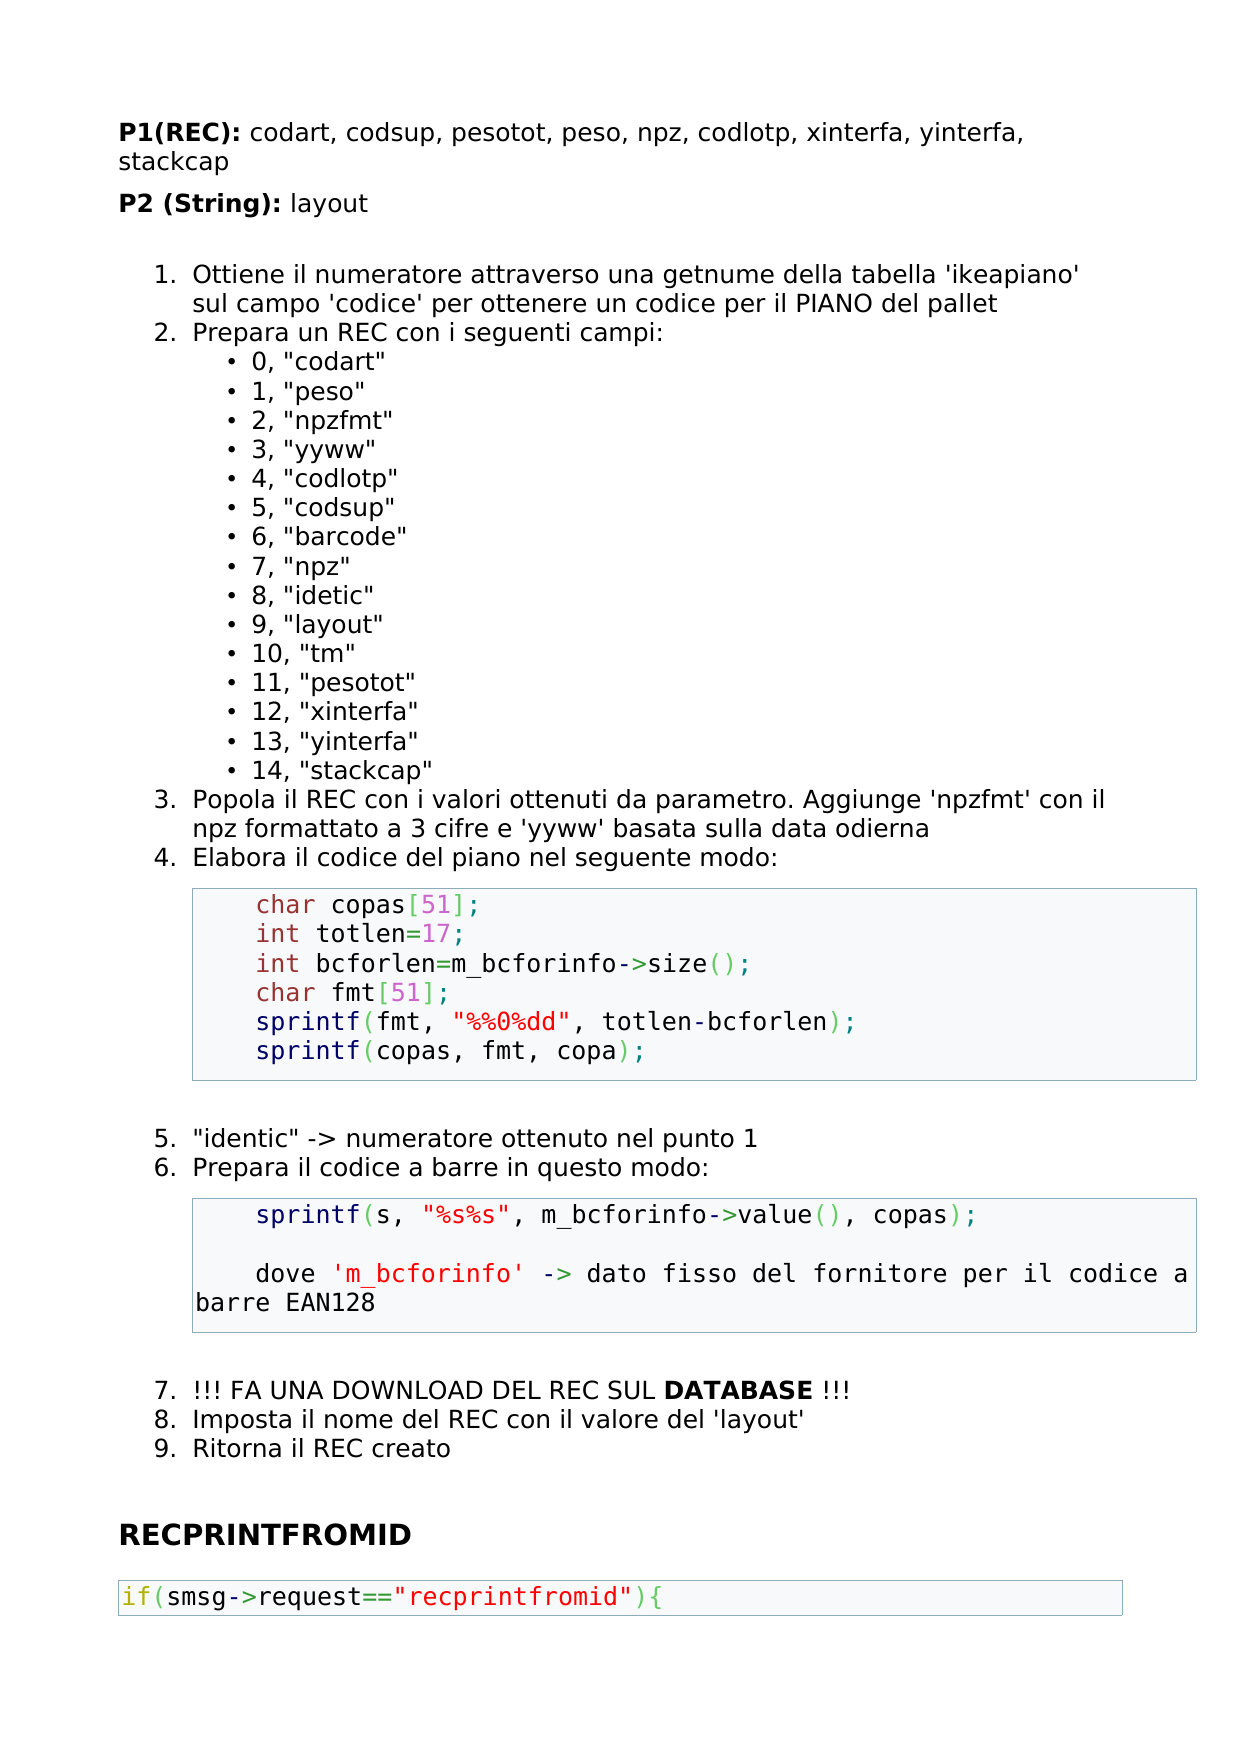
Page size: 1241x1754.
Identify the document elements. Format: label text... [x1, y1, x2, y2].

table_header if(smsg->request=="recprintfromid"){ [119, 1581, 1122, 1615]
list 8, "idetic" [236, 581, 1122, 610]
list 9, "layout" [236, 610, 1122, 639]
list 13, "yinterfa" [236, 727, 1122, 756]
list Prepara un REC con i seguenti campi: [177, 318, 1122, 348]
list 1, "peso" [236, 377, 1122, 406]
list 3, "yyww" [236, 435, 1122, 464]
list Prepara il codice a barre in questo modo: [177, 1154, 1122, 1183]
list 5, "codsup" [236, 493, 1122, 523]
list Imposta il nome del REC con il valore del 'layout' [177, 1406, 1122, 1435]
text P1(REC): codart, codsup, pesotot, peso, npz, codlotp, xinterfa, yinterfa, stackcap [118, 118, 1122, 176]
list Popola il REC con i valori ottenuti da parametro. Aggiunge 'npzfmt' con il npz formattato a 3 cifre e 'yyww' basata sulla data odierna [177, 785, 1122, 843]
list 14, "stackcap" [236, 756, 1122, 785]
text P2 (String): layout [118, 189, 1122, 218]
list 10, "tm" [236, 639, 1122, 668]
list Ritorna il REC creato [177, 1435, 1122, 1464]
list 6, "barcode" [236, 523, 1122, 552]
subtitle RECPRINTFROMID [118, 1518, 1122, 1552]
list 4, "codlotp" [236, 464, 1122, 493]
list !!! FA UNA DOWNLOAD DEL REC SUL DATABASE !!! [177, 1376, 1122, 1406]
list Elabora il codice del piano nel seguente modo: [177, 843, 1122, 873]
list 0, "codart" [236, 348, 1122, 377]
list 7, "npz" [236, 552, 1122, 581]
list 2, "npzfmt" [236, 406, 1122, 435]
list "identic" -> numeratore ottenuto nel punto 1 [177, 1124, 1122, 1154]
table_header char copas[51]; int totlen=17; int bcforlen=m_bcforinfo->size(); char fmt[51]; sprintf(fmt, "%%0%dd", totlen-bcforlen); sprintf(copas, fmt, copa); [193, 889, 1196, 1080]
table_header sprintf(s, "%s%s", m_bcforinfo->value(), copas); dove 'm_bcforinfo' -> dato fisso del fornitore per il codice a barre EAN128 [193, 1199, 1196, 1332]
list 11, "pesotot" [236, 668, 1122, 698]
list 12, "xinterfa" [236, 698, 1122, 727]
list Ottiene il numeratore attraverso una getnume della tabella 'ikeapiano' sul campo 'codice' per ottenere un codice per il PIANO del pallet [177, 260, 1122, 318]
